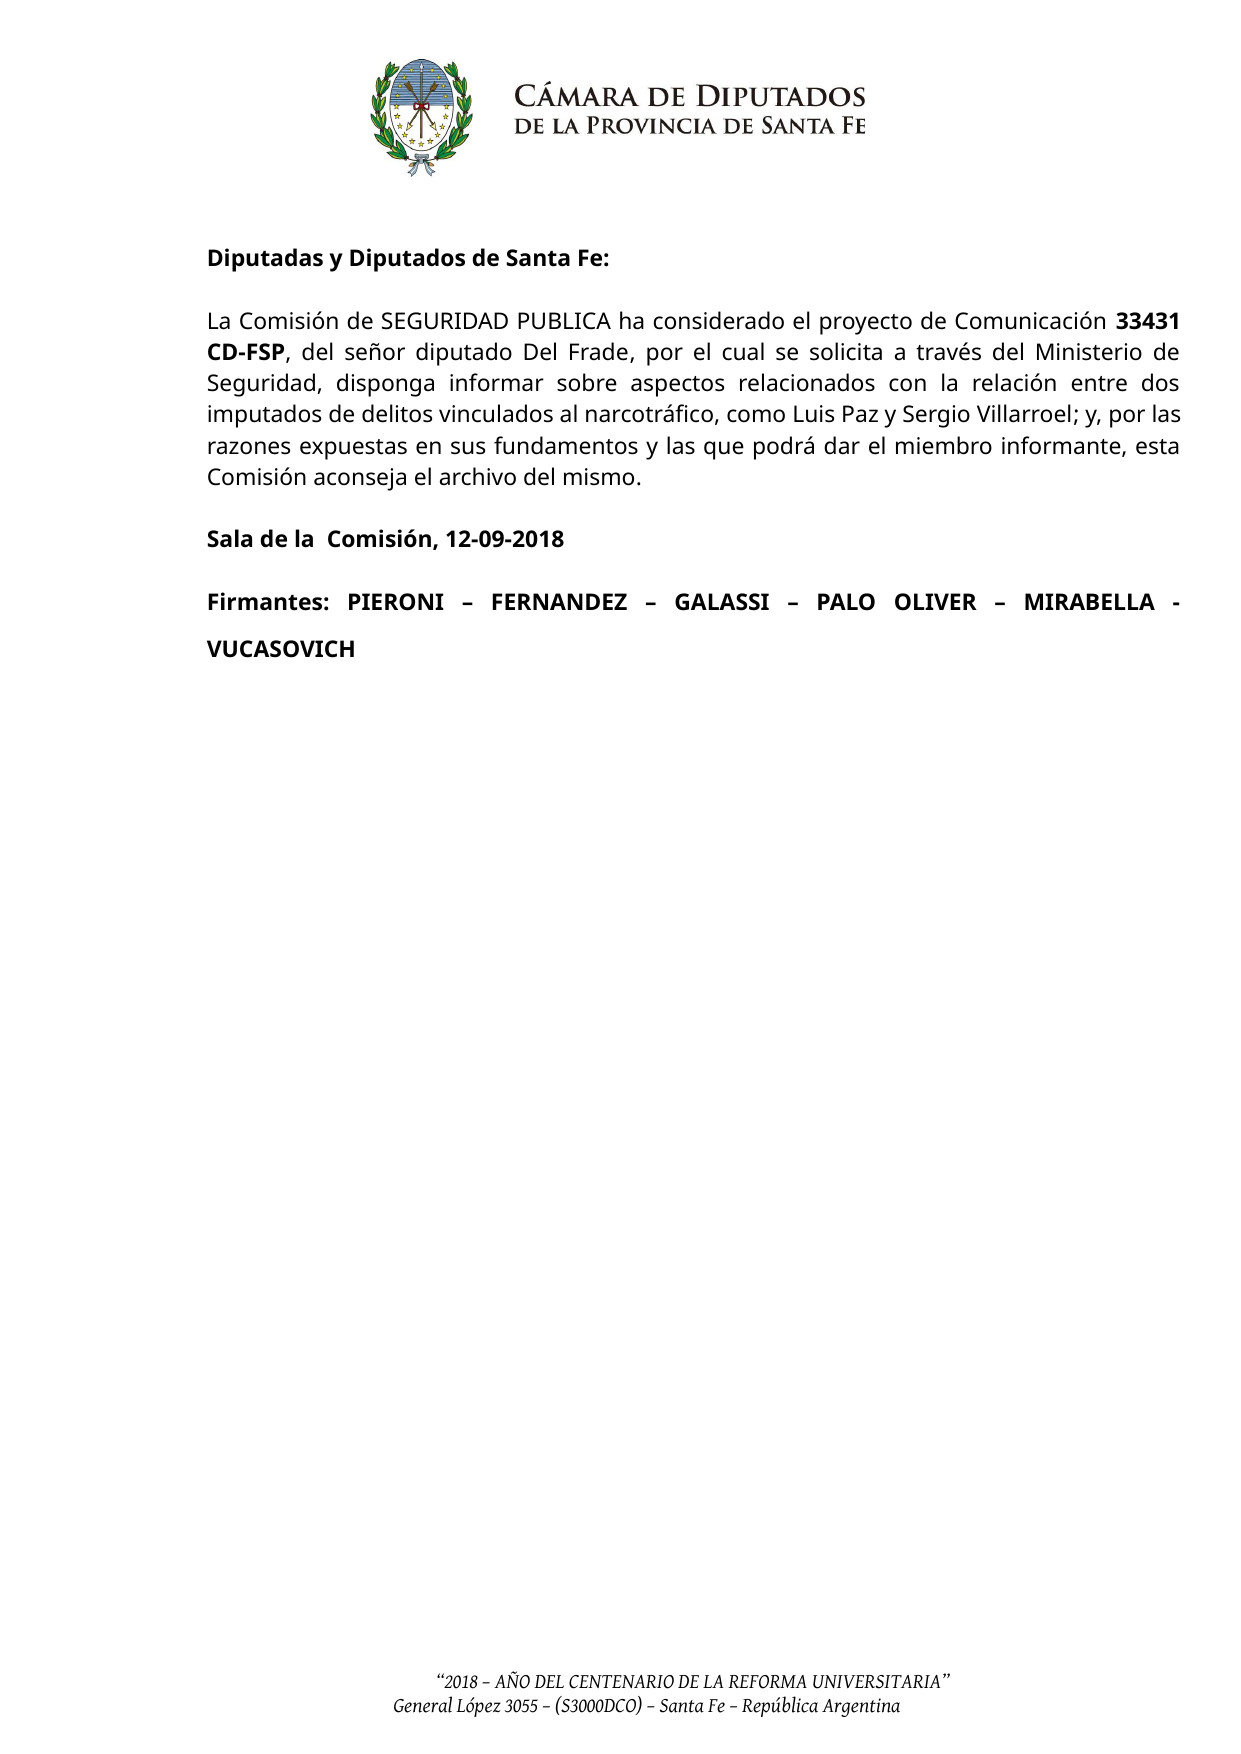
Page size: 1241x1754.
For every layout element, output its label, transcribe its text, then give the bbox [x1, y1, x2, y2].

text La Comisión de SEGURIDAD PUBLICA ha considerado el proyecto de Comunicación 33431 CD-FSP, del señor diputado Del Frade, por el cual se solicita a través del Ministerio de Seguridad, disponga informar sobre aspectos relacionados con la relación entre dos imputados de delitos vinculados al narcotráfico, como Luis Paz y Sergio Villarroel; y, por las razones expuestas en sus fundamentos y las que podrá dar el miembro informante, esta Comisión aconseja el archivo del mismo. [207, 305, 1181, 492]
text Firmantes: PIERONI – FERNANDEZ – GALASSI – PALO OLIVER – MIRABELLA - VUCASOVICH [207, 586, 1181, 664]
text Sala de la Comisión, 12-09-2018 [207, 523, 1181, 555]
picture [370, 59, 866, 181]
text Diputadas y Diputados de Santa Fe: [207, 242, 1181, 273]
